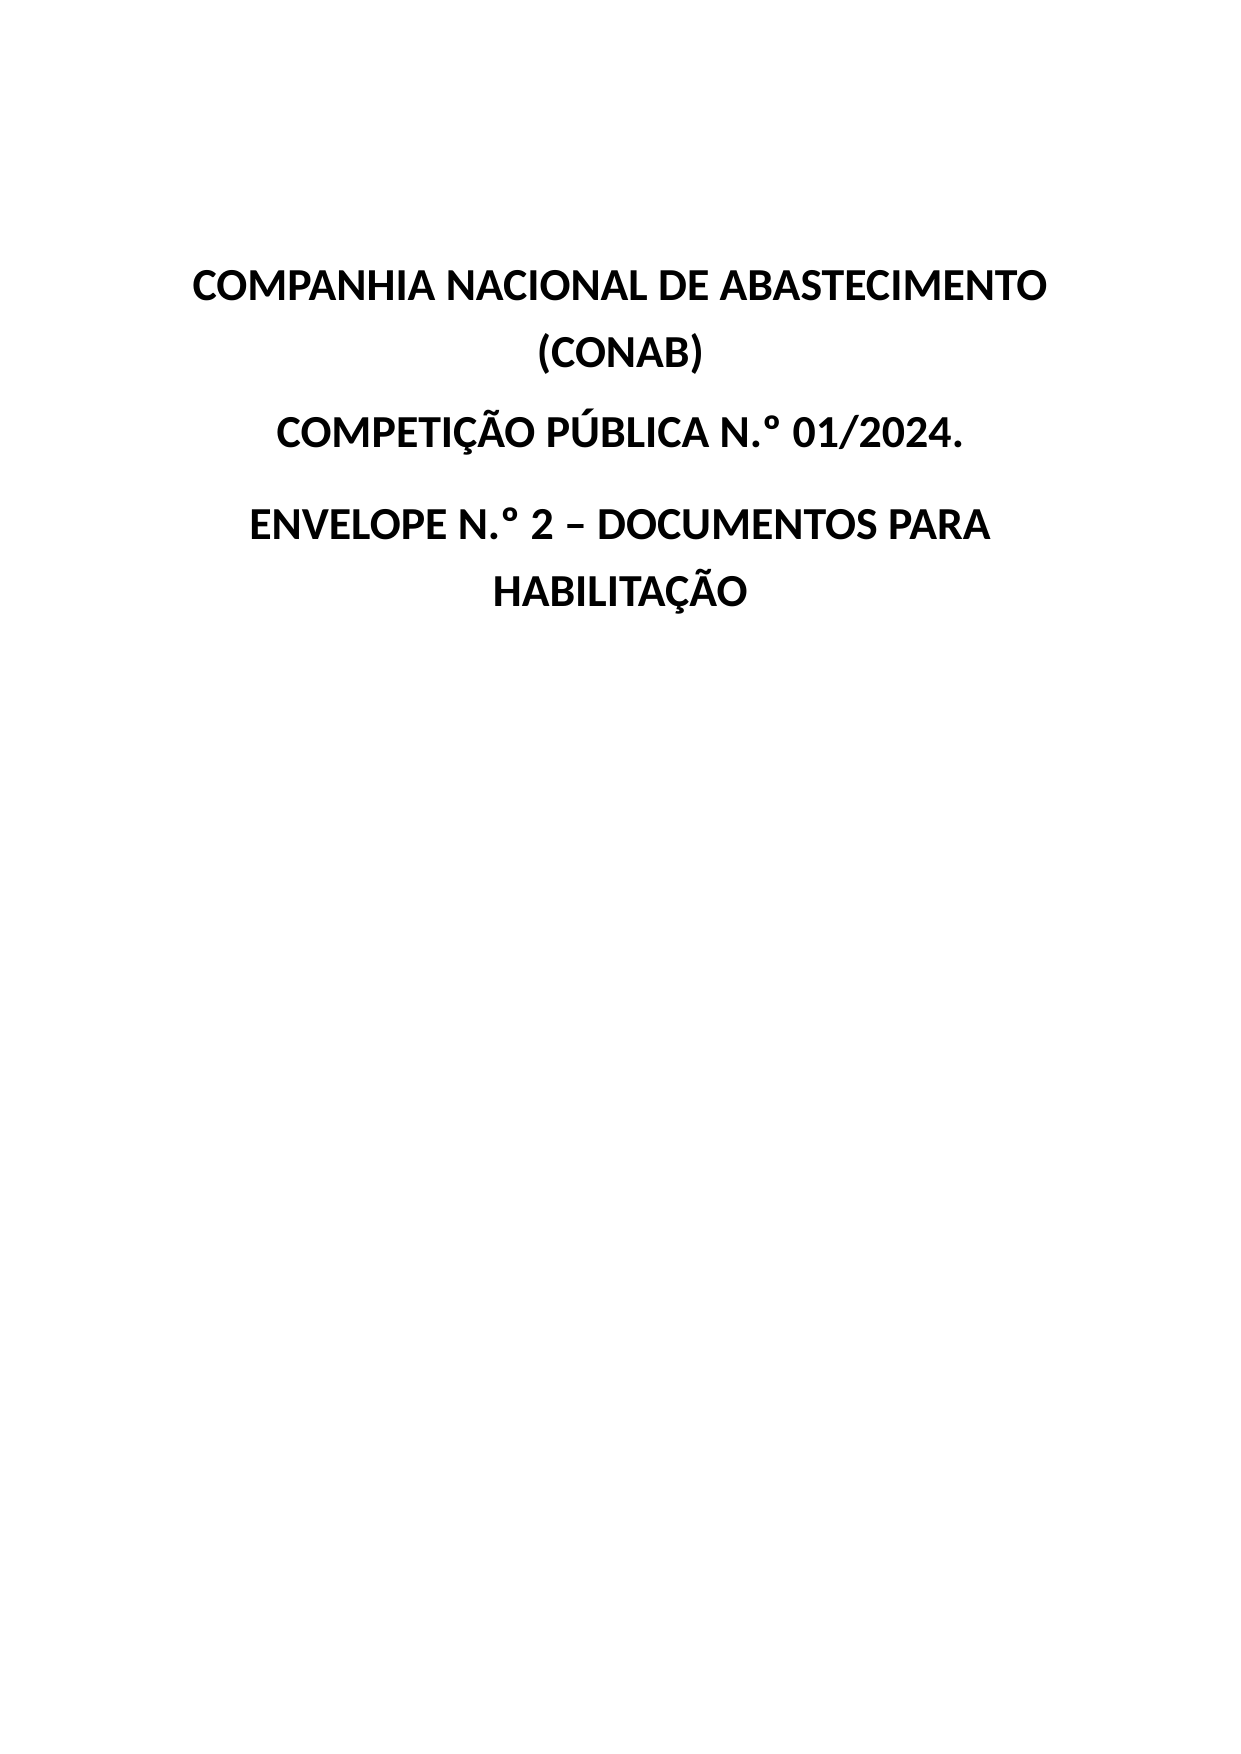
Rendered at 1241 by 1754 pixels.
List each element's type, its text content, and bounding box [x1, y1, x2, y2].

text COMPETIÇÃO PÚBLICA N.º 01/2024. [131, 403, 1109, 459]
text COMPANHIA NACIONAL DE ABASTECIMENTO (CONAB) [124, 256, 1116, 379]
text ENVELOPE N.º 2 – DOCUMENTOS PARA HABILITAÇÃO [131, 495, 1109, 618]
